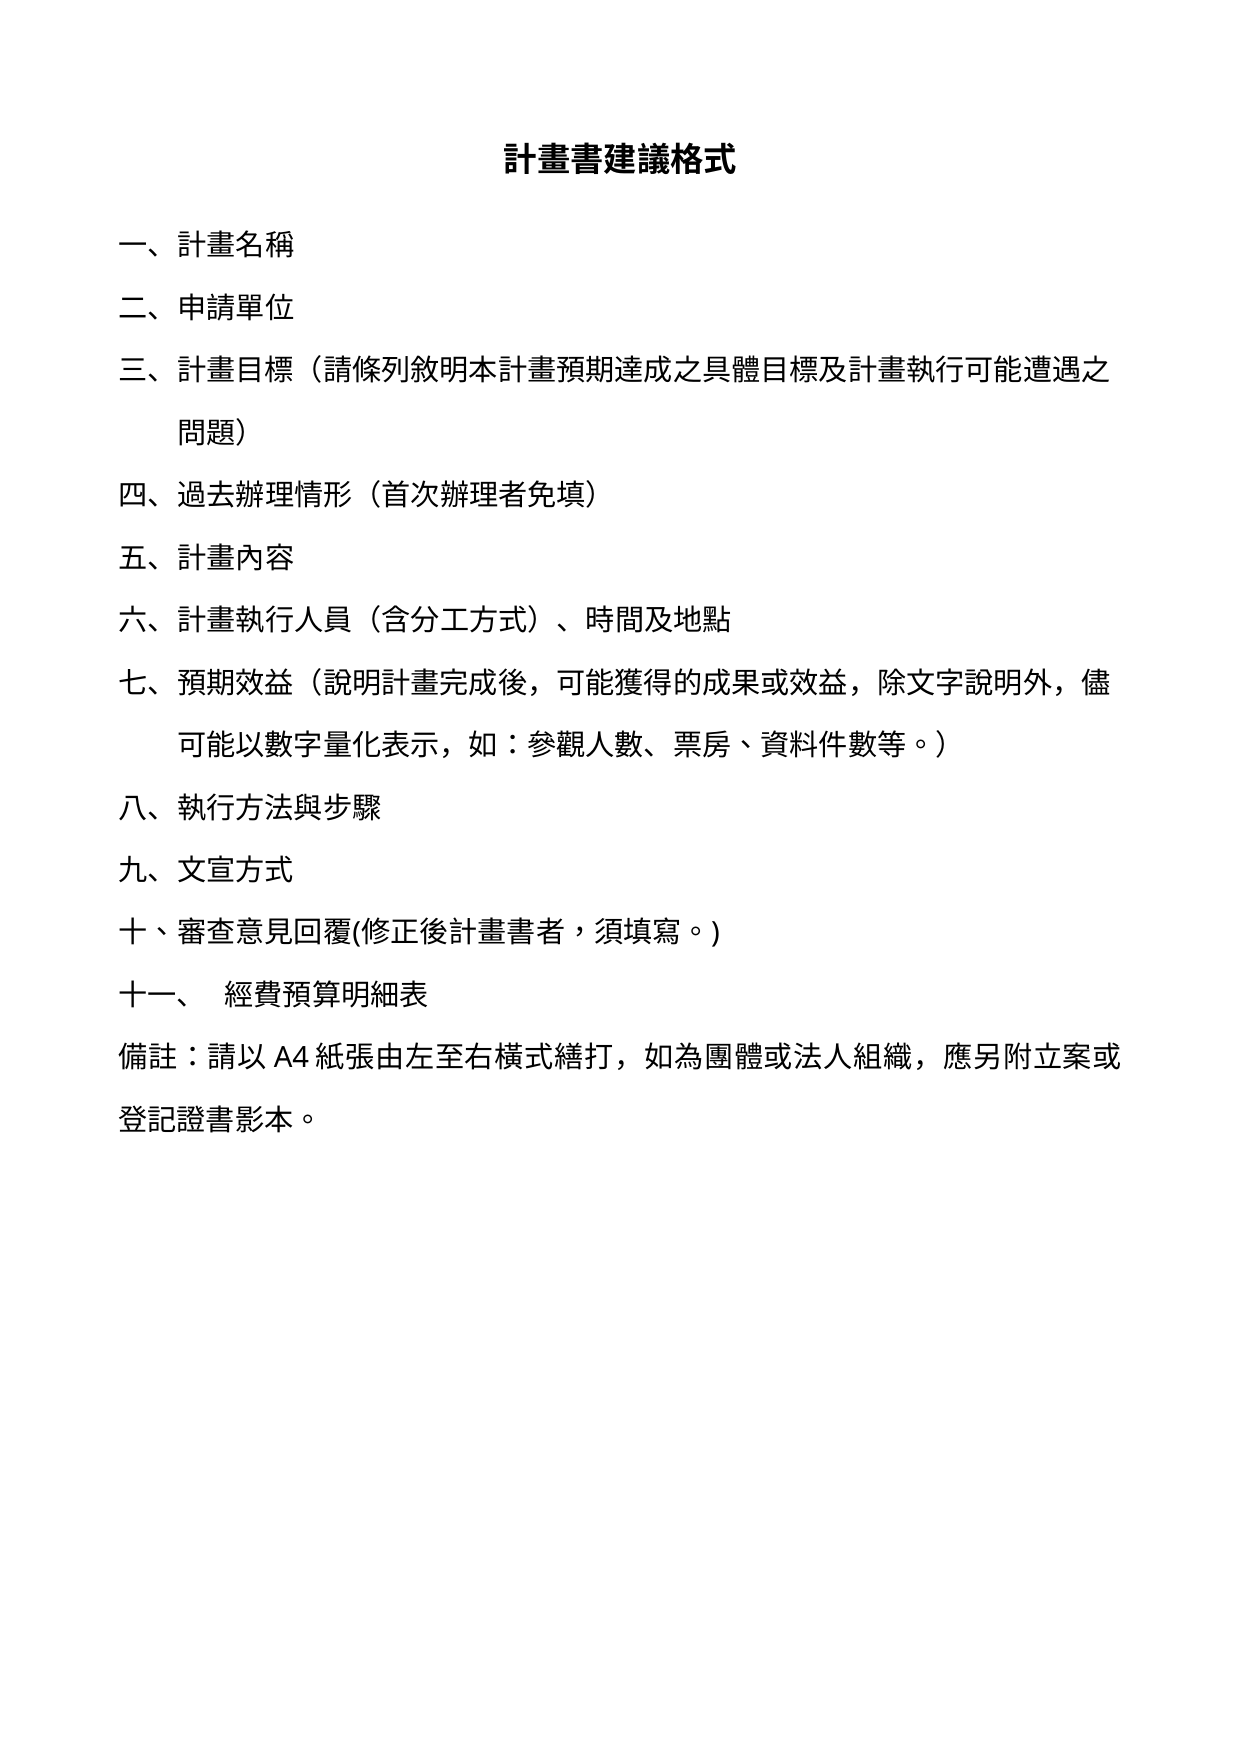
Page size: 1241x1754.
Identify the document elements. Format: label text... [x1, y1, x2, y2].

text 計畫書建議格式 [118, 118, 1122, 181]
list 經費預算明細表 [118, 951, 1122, 1014]
list 預期效益（說明計畫完成後，可能獲得的成果或效益，除文字說明外，儘可能以數字量化表示，如：參觀人數、票房、資料件數等。） [118, 639, 1122, 764]
list 計畫執行人員（含分工方式）、時間及地點 [118, 576, 1122, 639]
list 審查意見回覆(修正後計畫書者，須填寫。) [118, 889, 1122, 951]
list 過去辦理情形（首次辦理者免填） [118, 451, 1122, 514]
list 計畫內容 [118, 514, 1122, 576]
list 申請單位 [118, 264, 1122, 326]
text 備註：請以A4紙張由左至右橫式繕打，如為團體或法人組織，應另附立案或登記證書影本。 [118, 1014, 1122, 1139]
list 計畫名稱 [118, 201, 1122, 264]
list 執行方法與步驟 [118, 764, 1122, 826]
list 文宣方式 [118, 826, 1122, 889]
list 計畫目標（請條列敘明本計畫預期達成之具體目標及計畫執行可能遭遇之問題） [118, 326, 1122, 451]
